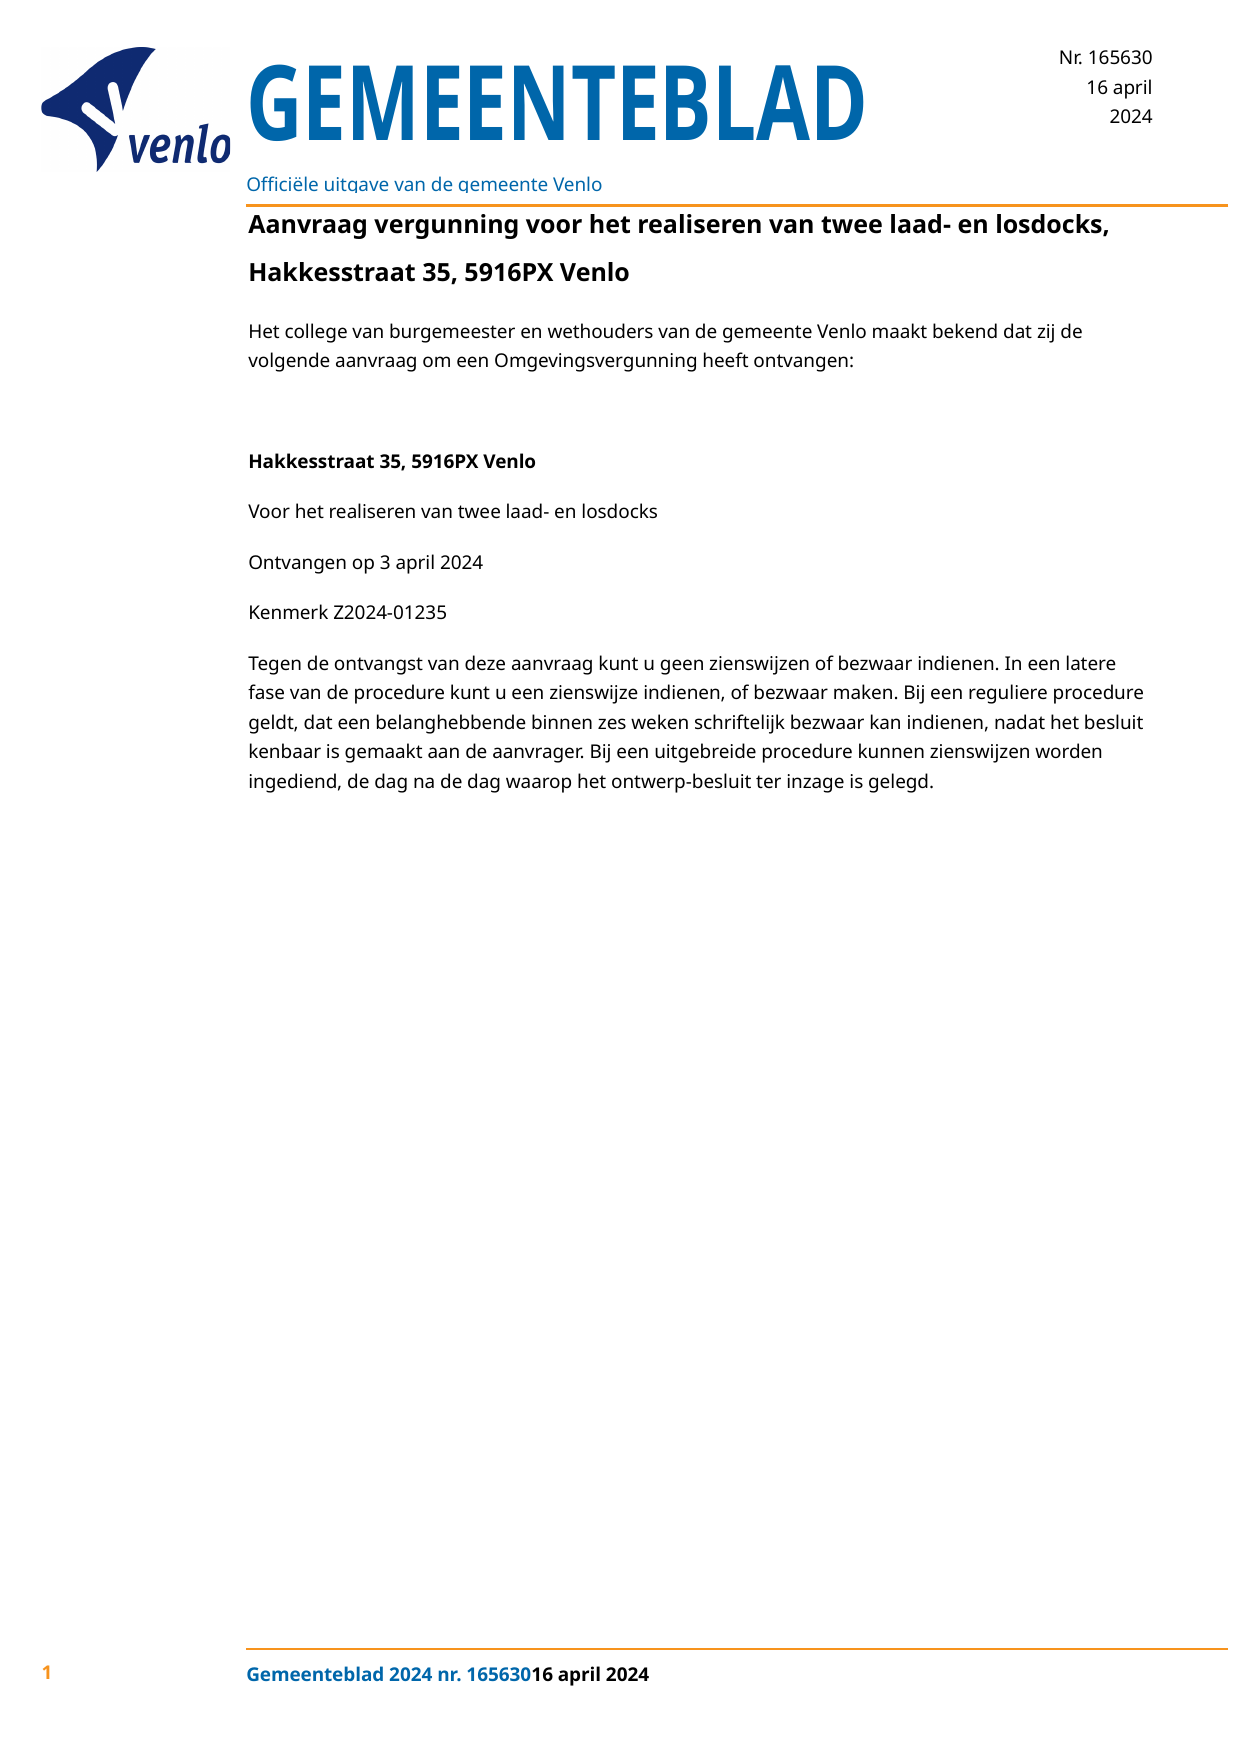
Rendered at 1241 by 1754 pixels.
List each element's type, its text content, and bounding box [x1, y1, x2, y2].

text Hakkesstraat 35, 5916PX Venlo [248, 448, 1152, 474]
text Het college van burgemeester en wethouders van de gemeente Venlo maakt bekend dat zij de volgende aanvraag om een Omgevingsvergunning heeft ontvangen: [248, 318, 1152, 373]
text Aanvraag vergunning voor het realiseren van twee laad- en losdocks, Hakkesstraat 35, 5916PX Venlo [248, 207, 1152, 288]
text Kenmerk Z2024-01235 [248, 599, 1152, 625]
text Tegen de ontvangst van deze aanvraag kunt u geen zienswijzen of bezwaar indienen. In een latere fase van de procedure kunt u een zienswijze indienen, of bezwaar maken. Bij een reguliere procedure geldt, dat een belanghebbende binnen zes weken schriftelijk bezwaar kan indienen, nadat het besluit kenbaar is gemaakt aan de aanvrager. Bij een uitgebreide procedure kunnen zienswijzen worden ingediend, de dag na de dag waarop het ontwerp-besluit ter inzage is gelegd. [248, 650, 1152, 794]
text Ontvangen op 3 april 2024 [248, 549, 1152, 575]
picture [41, 47, 231, 172]
text Voor het realiseren van twee laad- en losdocks [248, 499, 1152, 524]
